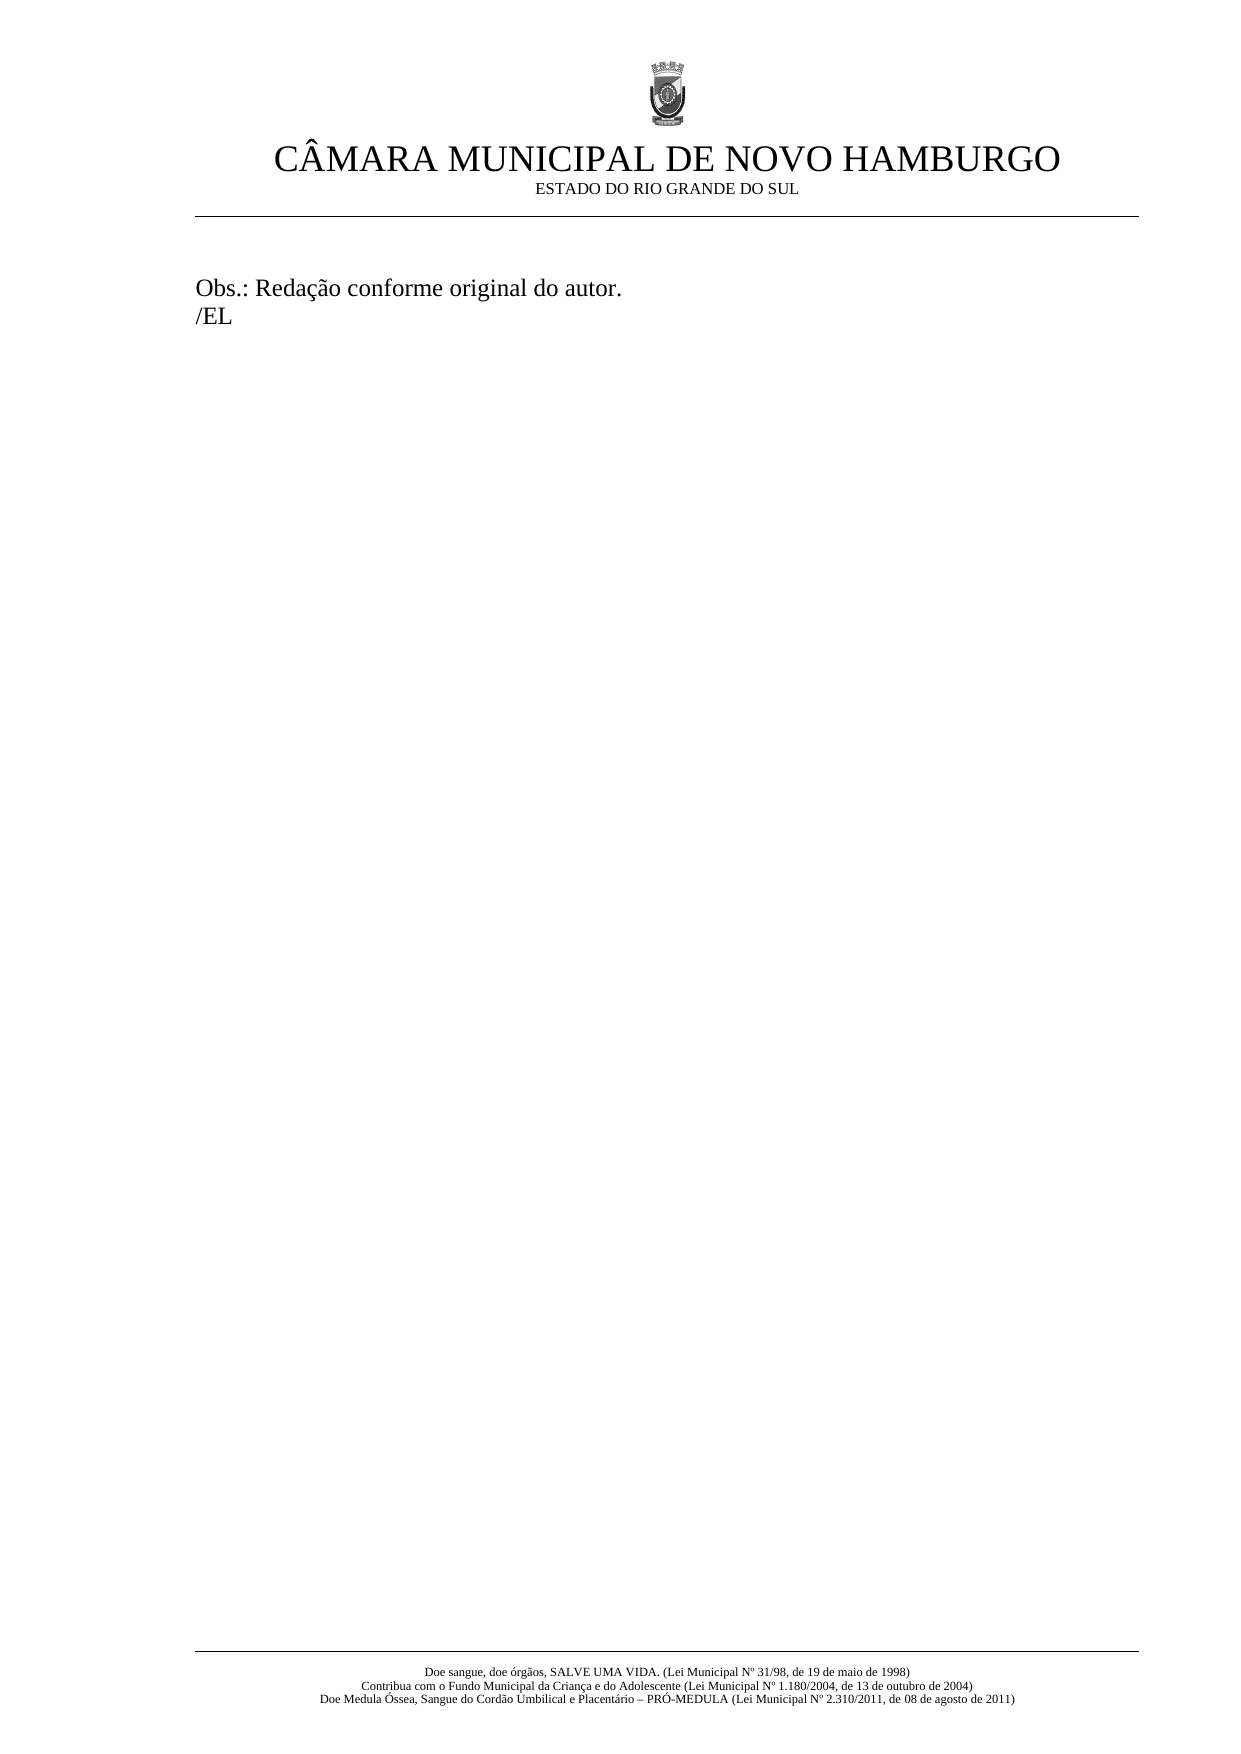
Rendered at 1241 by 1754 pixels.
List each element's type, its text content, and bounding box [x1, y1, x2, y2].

text Obs.: Redação conforme original do autor. [195, 274, 1139, 302]
text /EL [195, 302, 1139, 330]
